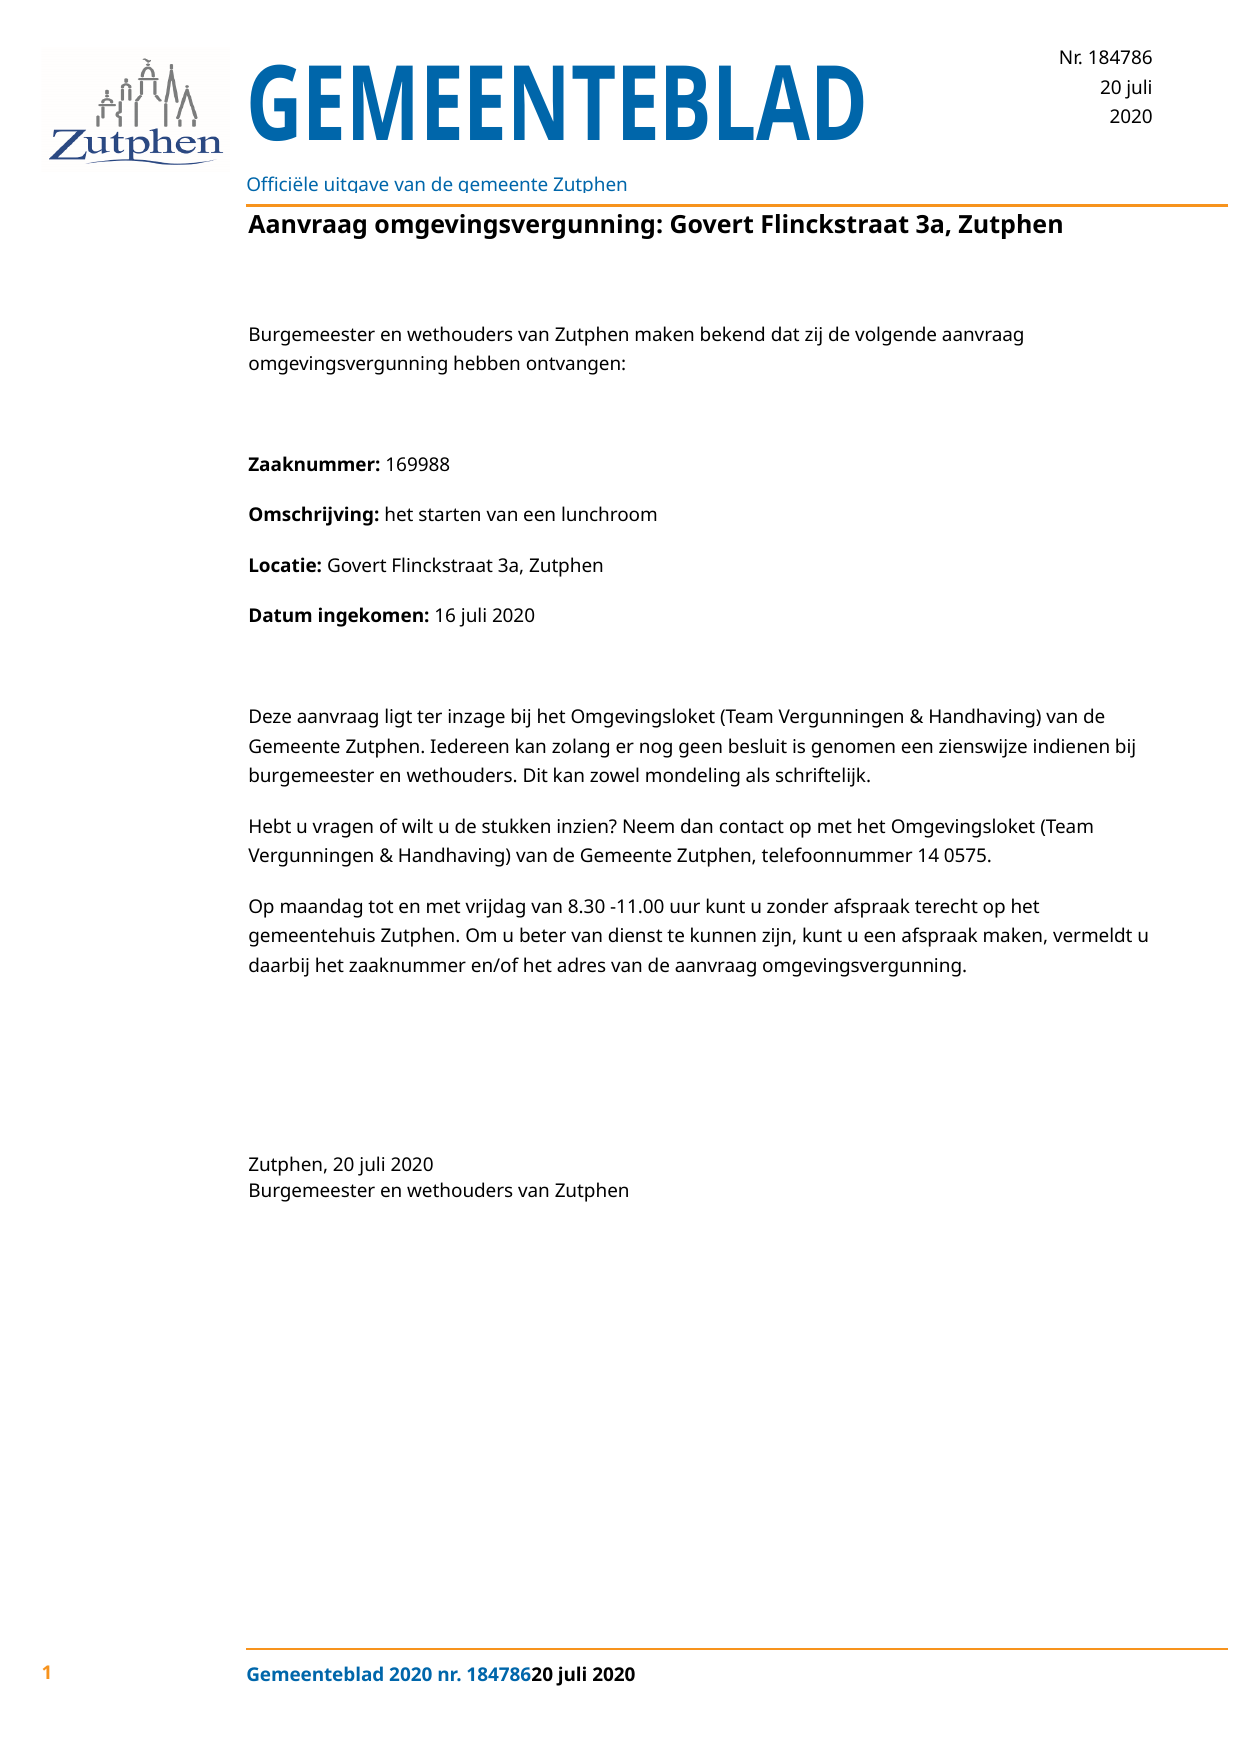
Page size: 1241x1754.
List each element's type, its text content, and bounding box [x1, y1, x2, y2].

text Aanvraag omgevingsvergunning: Govert Flinckstraat 3a, Zutphen [248, 207, 1152, 241]
text Zutphen, 20 juli 2020 [248, 1151, 1152, 1177]
text Burgemeester en wethouders van Zutphen maken bekend dat zij de volgende aanvraag omgevingsvergunning hebben ontvangen: [248, 321, 1152, 376]
text Locatie: Govert Flinckstraat 3a, Zutphen [248, 552, 1152, 578]
text Burgemeester en wethouders van Zutphen [248, 1177, 1152, 1202]
text Zaaknummer: 169988 [248, 451, 1152, 477]
text Omschrijving: het starten van een lunchroom [248, 502, 1152, 527]
text Op maandag tot en met vrijdag van 8.30 -11.00 uur kunt u zonder afspraak terecht op het gemeentehuis Zutphen. Om u beter van dienst te kunnen zijn, kunt u een afspraak maken, vermeldt u daarbij het zaaknummer en/of het adres van de aanvraag omgevingsvergunning. [248, 893, 1152, 978]
picture [41, 47, 231, 172]
text Deze aanvraag ligt ter inzage bij het Omgevingsloket (Team Vergunningen & Handhaving) van de Gemeente Zutphen. Iedereen kan zolang er nog geen besluit is genomen een zienswijze indienen bij burgemeester en wethouders. Dit kan zowel mondeling als schriftelijk. [248, 703, 1152, 788]
text Datum ingekomen: 16 juli 2020 [248, 602, 1152, 628]
text Hebt u vragen of wilt u de stukken inzien? Neem dan contact op met het Omgevingsloket (Team Vergunningen & Handhaving) van de Gemeente Zutphen, telefoonnummer 14 0575. [248, 813, 1152, 868]
